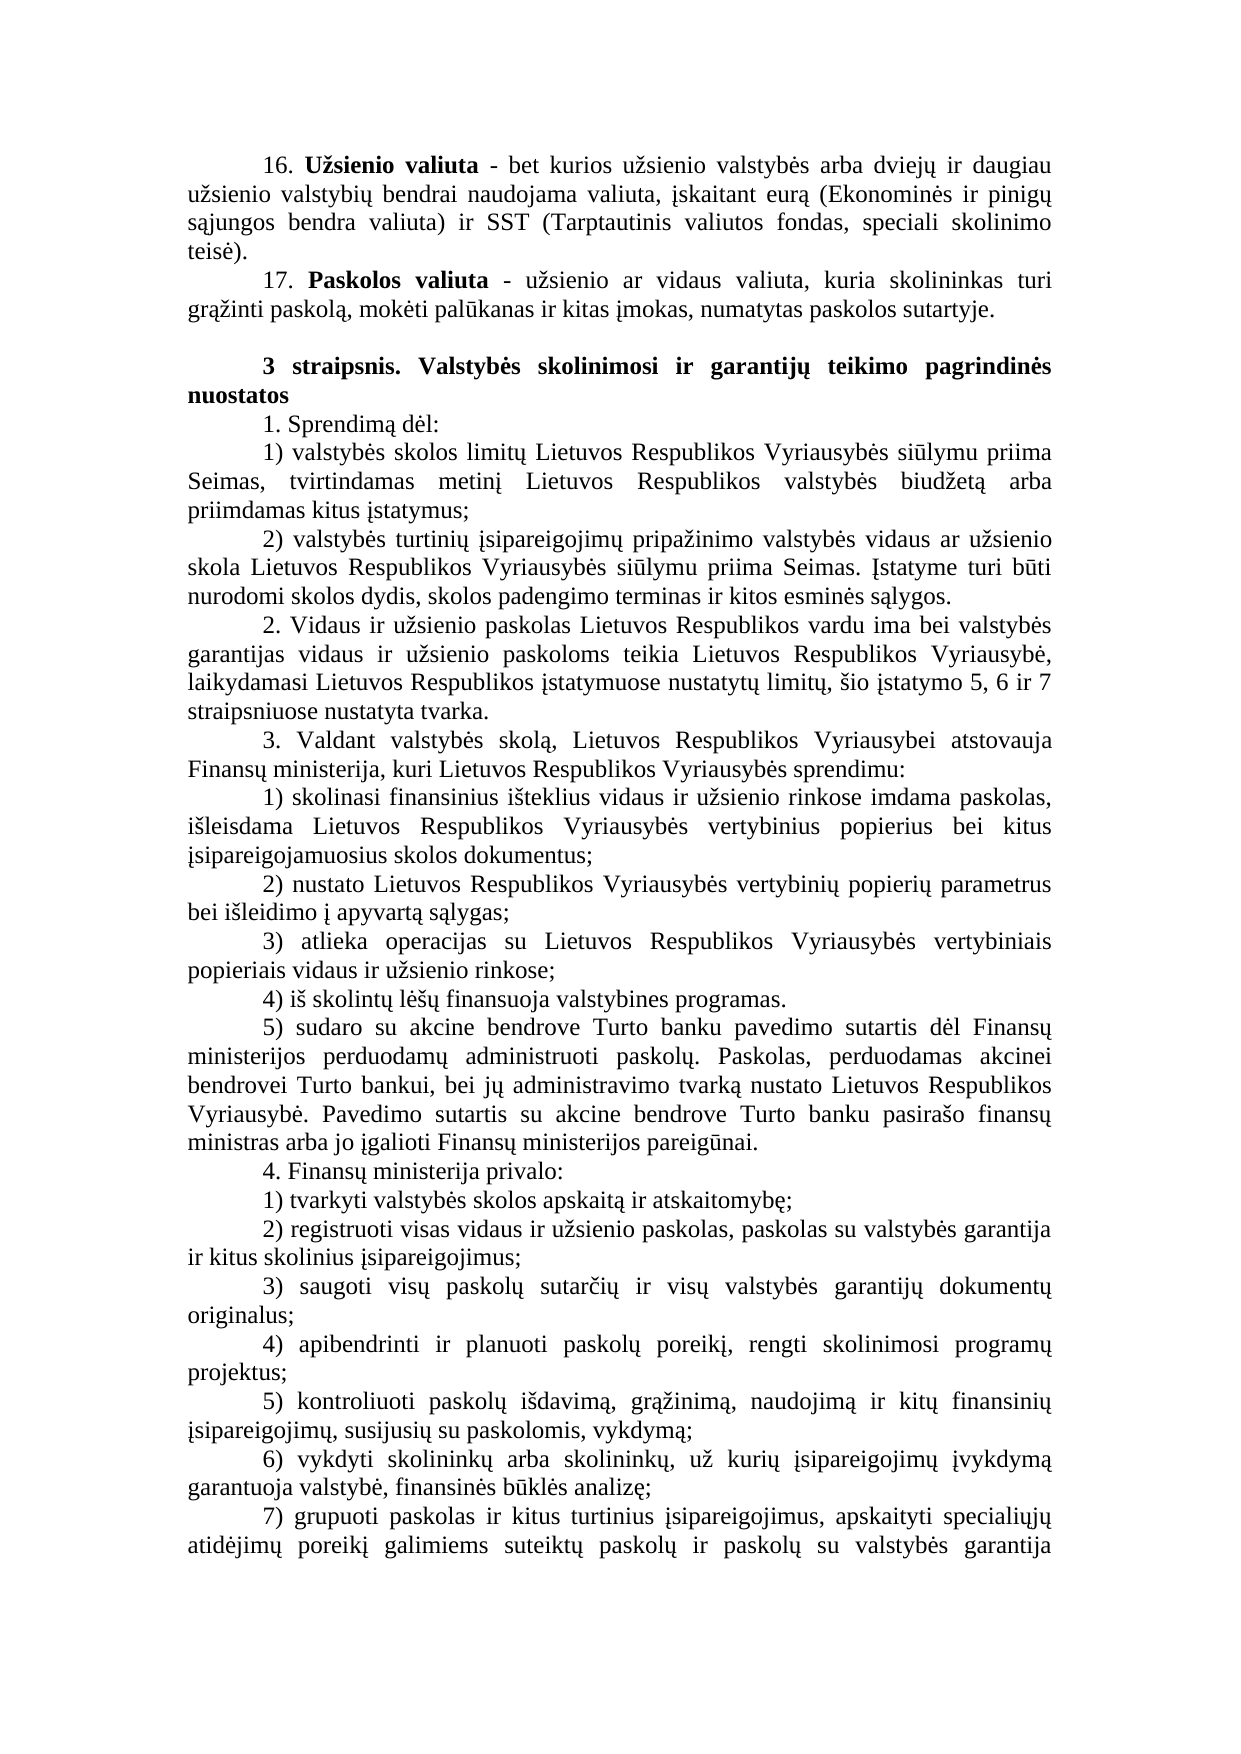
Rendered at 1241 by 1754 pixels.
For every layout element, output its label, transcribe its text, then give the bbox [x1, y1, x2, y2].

text 3) saugoti visų paskolų sutarčių ir visų valstybės garantijų dokumentų originalus; [187, 1271, 1053, 1329]
text 2. Vidaus ir užsienio paskolas Lietuvos Respublikos vardu ima bei valstybės garantijas vidaus ir užsienio paskoloms teikia Lietuvos Respublikos Vyriausybė, laikydamasi Lietuvos Respublikos įstatymuose nustatytų limitų, šio įstatymo 5, 6 ir 7 straipsniuose nustatyta tvarka. [187, 610, 1053, 725]
text 4) apibendrinti ir planuoti paskolų poreikį, rengti skolinimosi programų projektus; [187, 1329, 1053, 1386]
text 16. Užsienio valiuta - bet kurios užsienio valstybės arba dviejų ir daugiau užsienio valstybių bendrai naudojama valiuta, įskaitant eurą (Ekonominės ir pinigų sąjungos bendra valiuta) ir SST (Tarptautinis valiutos fondas, speciali skolinimo teisė). [187, 150, 1053, 265]
text 1) tvarkyti valstybės skolos apskaitą ir atskaitomybę; [187, 1185, 1053, 1214]
text 4) iš skolintų lėšų finansuoja valstybines programas. [187, 984, 1053, 1012]
text 17. Paskolos valiuta - užsienio ar vidaus valiuta, kuria skolininkas turi grąžinti paskolą, mokėti palūkanas ir kitas įmokas, numatytas paskolos sutartyje. [187, 265, 1053, 322]
text 1. Sprendimą dėl: [187, 409, 1053, 437]
text 3. Valdant valstybės skolą, Lietuvos Respublikos Vyriausybei atstovauja Finansų ministerija, kuri Lietuvos Respublikos Vyriausybės sprendimu: [187, 725, 1053, 782]
text 5) sudaro su akcine bendrove Turto banku pavedimo sutartis dėl Finansų ministerijos perduodamų administruoti paskolų. Paskolas, perduodamas akcinei bendrovei Turto bankui, bei jų administravimo tvarką nustato Lietuvos Respublikos Vyriausybė. Pavedimo sutartis su akcine bendrove Turto banku pasirašo finansų ministras arba jo įgalioti Finansų ministerijos pareigūnai. [187, 1012, 1053, 1156]
text 2) valstybės turtinių įsipareigojimų pripažinimo valstybės vidaus ar užsienio skola Lietuvos Respublikos Vyriausybės siūlymu priima Seimas. Įstatyme turi būti nurodomi skolos dydis, skolos padengimo terminas ir kitos esminės sąlygos. [187, 524, 1053, 610]
text 1) valstybės skolos limitų Lietuvos Respublikos Vyriausybės siūlymu priima Seimas, tvirtindamas metinį Lietuvos Respublikos valstybės biudžetą arba priimdamas kitus įstatymus; [187, 437, 1053, 524]
text 3) atlieka operacijas su Lietuvos Respublikos Vyriausybės vertybiniais popieriais vidaus ir užsienio rinkose; [187, 926, 1053, 984]
text 3 straipsnis. Valstybės skolinimosi ir garantijų teikimo pagrindinės nuostatos [187, 351, 1053, 409]
text 2) registruoti visas vidaus ir užsienio paskolas, paskolas su valstybės garantija ir kitus skolinius įsipareigojimus; [187, 1214, 1053, 1271]
text 6) vykdyti skolininkų arba skolininkų, už kurių įsipareigojimų įvykdymą garantuoja valstybė, finansinės būklės analizę; [187, 1444, 1053, 1501]
text 1) skolinasi finansinius išteklius vidaus ir užsienio rinkose imdama paskolas, išleisdama Lietuvos Respublikos Vyriausybės vertybinius popierius bei kitus įsipareigojamuosius skolos dokumentus; [187, 782, 1053, 869]
text 2) nustato Lietuvos Respublikos Vyriausybės vertybinių popierių parametrus bei išleidimo į apyvartą sąlygas; [187, 869, 1053, 926]
text 7) grupuoti paskolas ir kitus turtinius įsipareigojimus, apskaityti specialiųjų atidėjimų poreikį galimiems suteiktų paskolų ir paskolų su valstybės garantija [187, 1501, 1053, 1559]
text 5) kontroliuoti paskolų išdavimą, grąžinimą, naudojimą ir kitų finansinių įsipareigojimų, susijusių su paskolomis, vykdymą; [187, 1386, 1053, 1444]
text 4. Finansų ministerija privalo: [187, 1156, 1053, 1185]
